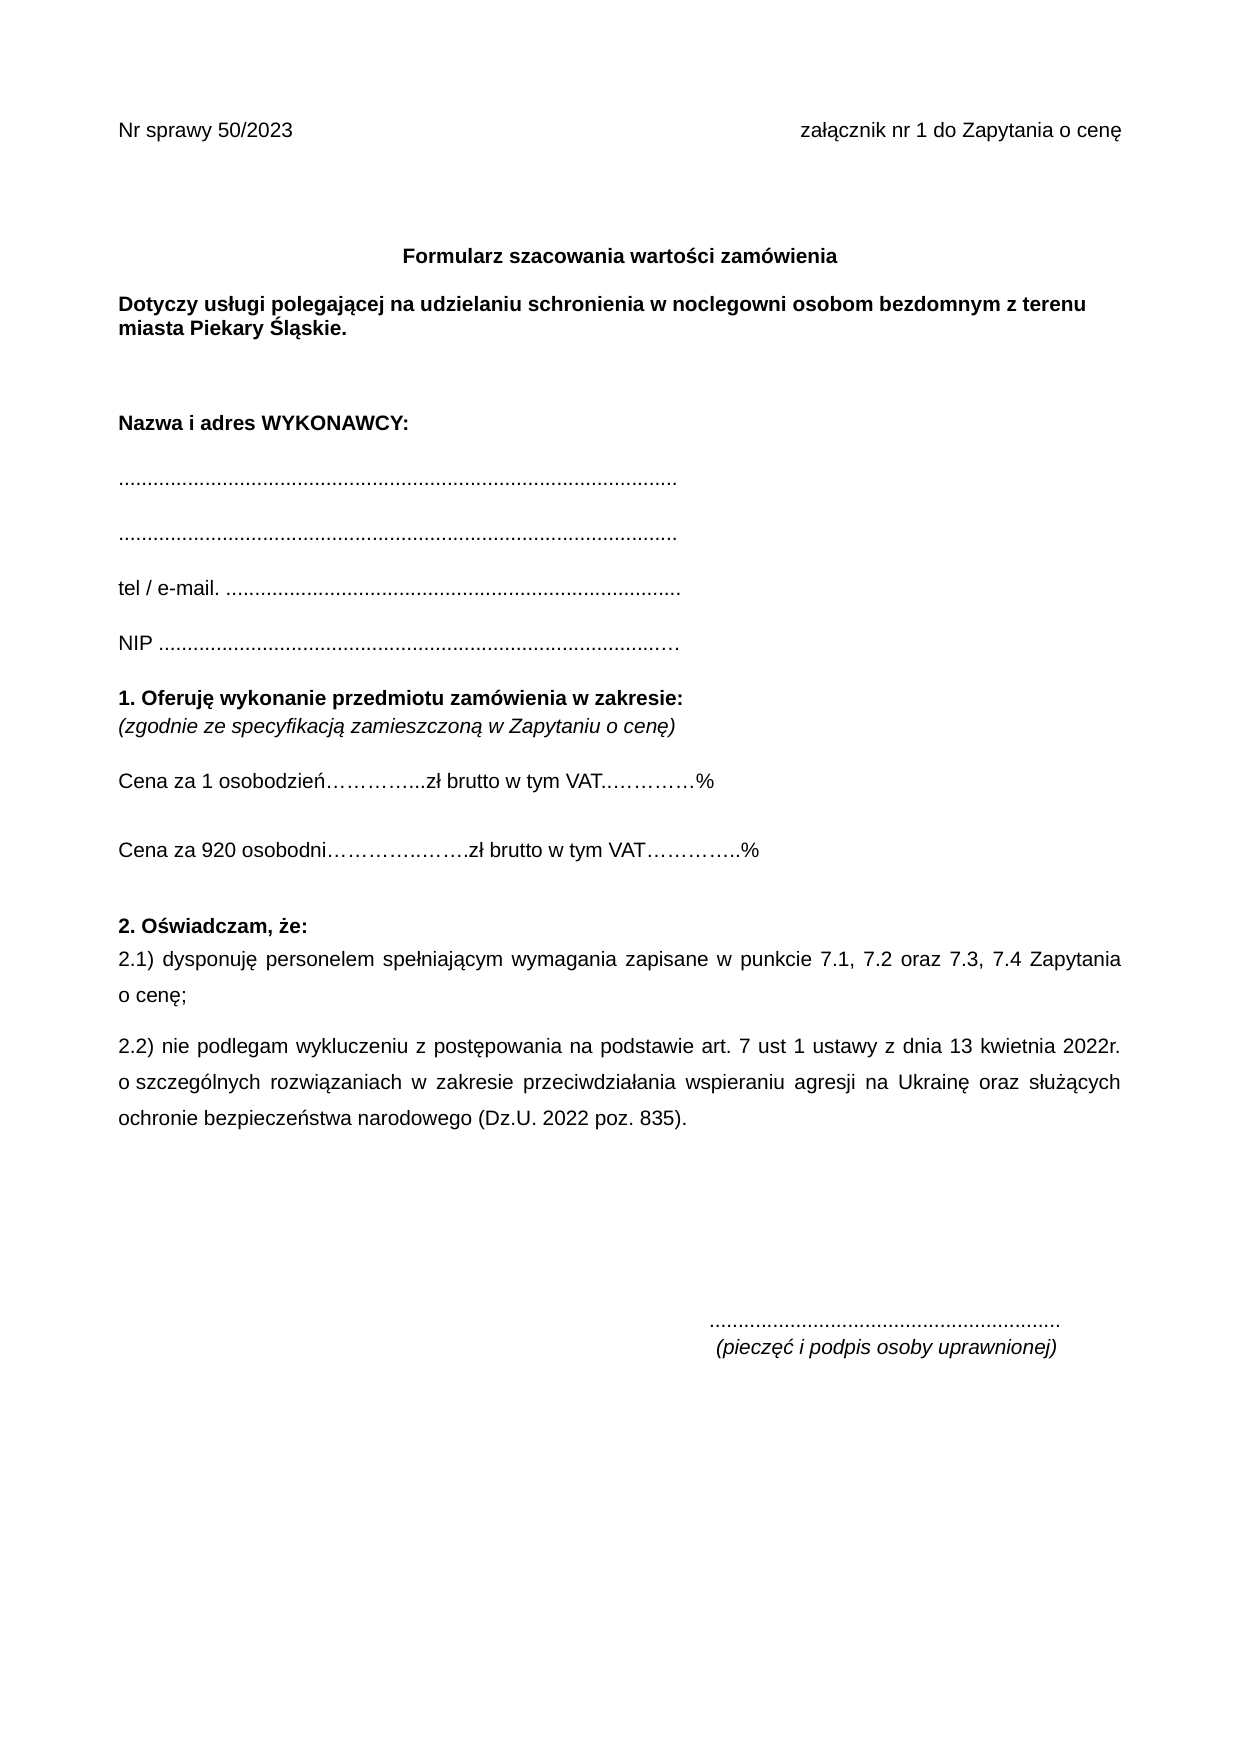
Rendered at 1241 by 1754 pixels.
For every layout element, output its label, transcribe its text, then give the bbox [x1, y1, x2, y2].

text ................................................................................................. [118, 521, 1122, 545]
text 2.2) nie podlegam wykluczeniu z postępowania na podstawie art. 7 ust 1 ustawy z dnia 13 kwietnia 2022r. o szczególnych rozwiązaniach w zakresie przeciwdziałania wspieraniu agresji na Ukrainę oraz służących ochronie bezpieczeństwa narodowego (Dz.U. 2022 poz. 835). [118, 1034, 1122, 1129]
text Cena za 920 osobodni…………..…….zł brutto w tym VAT…………..% [118, 838, 1122, 890]
text Cena za 1 osobodzień…………...zł brutto w tym VAT..…………% [118, 769, 1122, 820]
text Dotyczy usługi polegającej na udzielaniu schronienia w noclegowni osobom bezdomnym z terenu miasta Piekary Śląskie. [118, 291, 1122, 339]
text ................................................................................................. [118, 466, 1122, 490]
text (zgodnie ze specyfikacją zamieszczoną w Zapytaniu o cenę) [118, 714, 1122, 738]
text 2. Oświadczam, że: [118, 914, 1122, 938]
text tel / e-mail. ............................................................................... [118, 576, 1122, 600]
text 2.1) dysponuję personelem spełniającym wymagania zapisane w punkcie 7.1, 7.2 oraz 7.3, 7.4 Zapytania o cenę; [118, 947, 1122, 1007]
text NIP .......................................................................................… [118, 631, 1122, 655]
text Nazwa i adres WYKONAWCY: [118, 411, 1122, 435]
text ............................................................. [118, 1308, 1122, 1332]
text (pieczęć i podpis osoby uprawnionej) [118, 1335, 1122, 1359]
text 1. Oferuję wykonanie przedmiotu zamówienia w zakresie: [118, 686, 1122, 710]
text Formularz szacowania wartości zamówienia [118, 243, 1122, 267]
